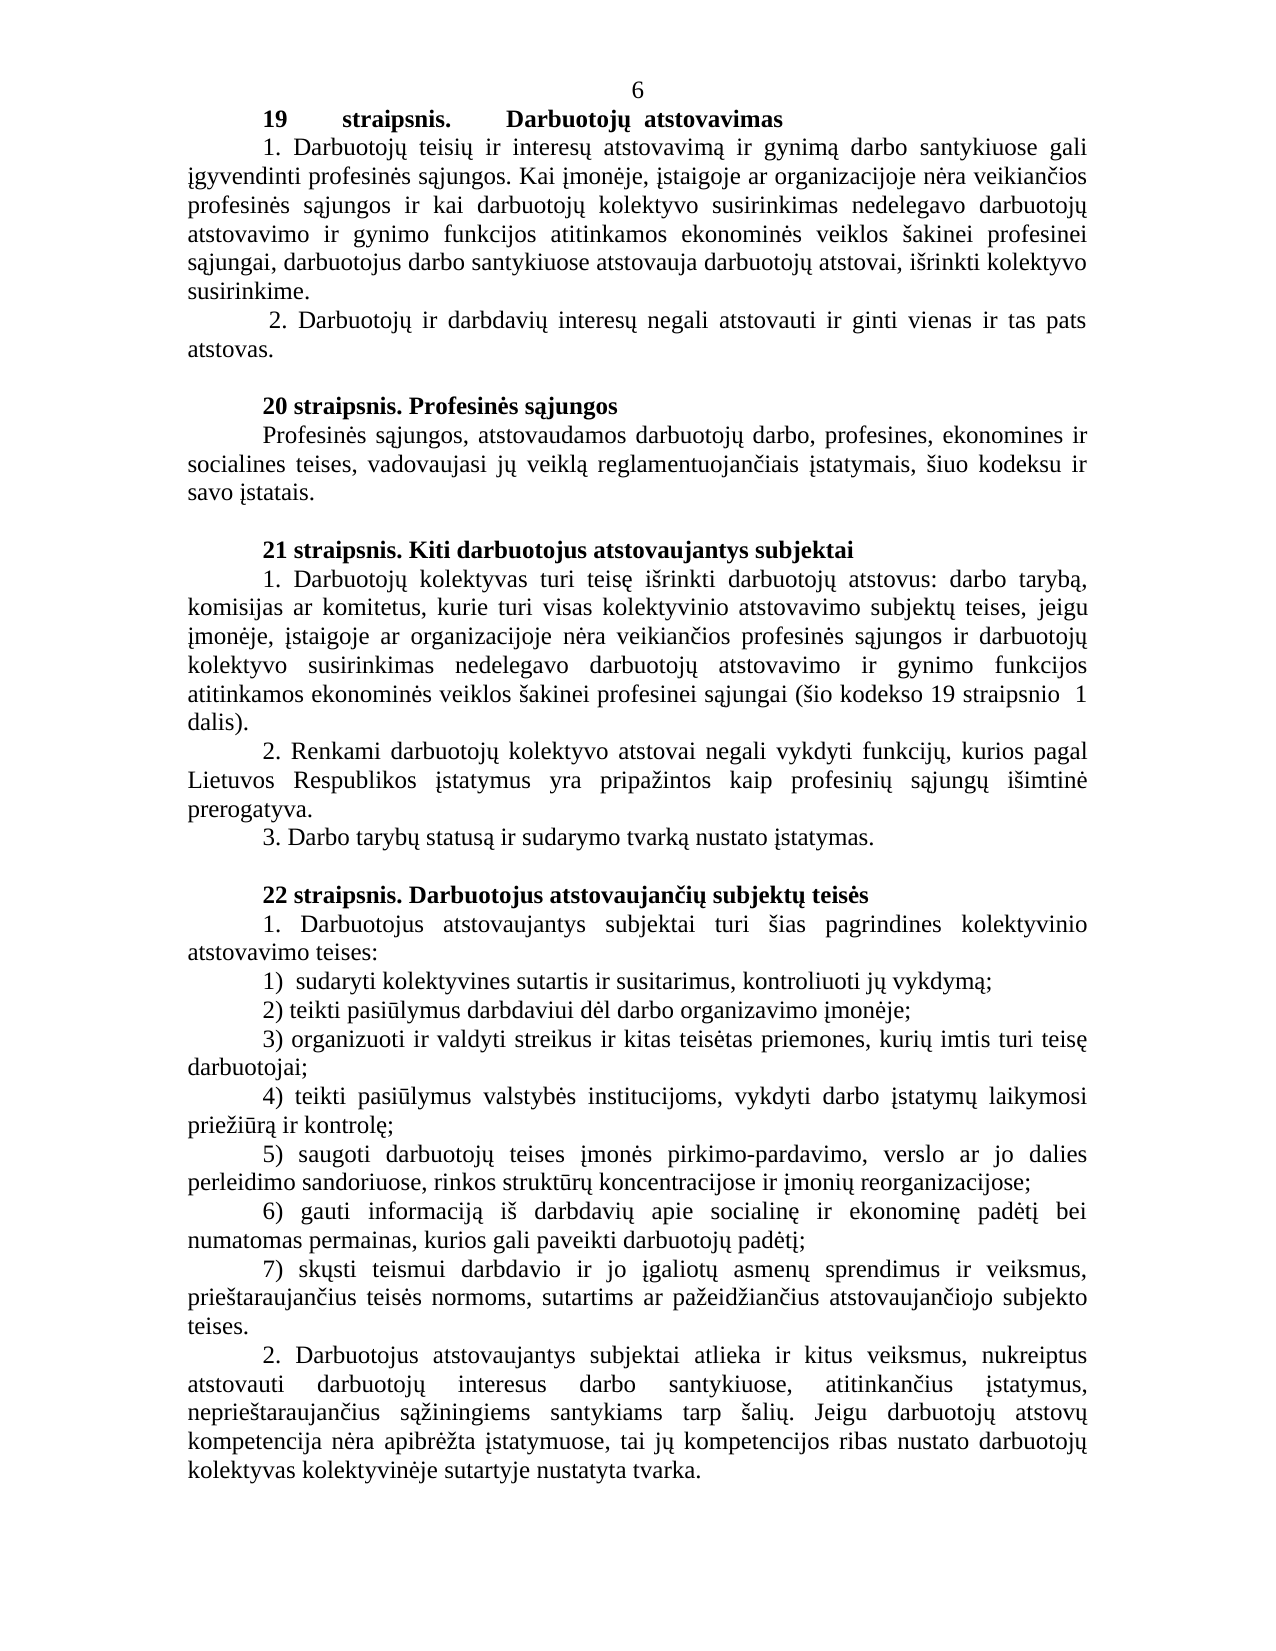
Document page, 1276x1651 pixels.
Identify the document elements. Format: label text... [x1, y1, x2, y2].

text 1) sudaryti kolektyvines sutartis ir susitarimus, kontroliuoti jų vykdymą; [187, 966, 1088, 995]
text 19 straipsnis. Darbuotojų atstovavimas [187, 104, 1088, 132]
text Profesinės sąjungos, atstovaudamos darbuotojų darbo, profesines, ekonomines ir socialines teises, vadovaujasi jų veiklą reglamentuojančiais įstatymais, šiuo kodeksu ir savo įstatais. [187, 420, 1088, 506]
text 7) skųsti teismui darbdavio ir jo įgaliotų asmenų sprendimus ir veiksmus, prieštaraujančius teisės normoms, sutartims ar pažeidžiančius atstovaujančiojo subjekto teises. [187, 1254, 1088, 1340]
text 2) teikti pasiūlymus darbdaviui dėl darbo organizavimo įmonėje; [187, 995, 1088, 1024]
text 20 straipsnis. Profesinės sąjungos [187, 391, 1088, 420]
text 2. Darbuotojus atstovaujantys subjektai atlieka ir kitus veiksmus, nukreiptus atstovauti darbuotojų interesus darbo santykiuose, atitinkančius įstatymus, neprieštaraujančius sąžiningiems santykiams tarp šalių. Jeigu darbuotojų atstovų kompetencija nėra apibrėžta įstatymuose, tai jų kompetencijos ribas nustato darbuotojų kolektyvas kolektyvinėje sutartyje nustatyta tvarka. [187, 1340, 1088, 1484]
text 1. Darbuotojų teisių ir interesų atstovavimą ir gynimą darbo santykiuose gali įgyvendinti profesinės sąjungos. Kai įmonėje, įstaigoje ar organizacijoje nėra veikiančios profesinės sąjungos ir kai darbuotojų kolektyvo susirinkimas nedelegavo darbuotojų atstovavimo ir gynimo funkcijos atitinkamos ekonominės veiklos šakinei profesinei sąjungai, darbuotojus darbo santykiuose atstovauja darbuotojų atstovai, išrinkti kolektyvo susirinkime. [187, 132, 1088, 305]
text 2. Renkami darbuotojų kolektyvo atstovai negali vykdyti funkcijų, kurios pagal Lietuvos Respublikos įstatymus yra pripažintos kaip profesinių sąjungų išimtinė prerogatyva. [187, 736, 1088, 822]
text 5) saugoti darbuotojų teises įmonės pirkimo-pardavimo, verslo ar jo dalies perleidimo sandoriuose, rinkos struktūrų koncentracijose ir įmonių reorganizacijose; [187, 1139, 1088, 1196]
text 6) gauti informaciją iš darbdavių apie socialinę ir ekonominę padėtį bei numatomas permainas, kurios gali paveikti darbuotojų padėtį; [187, 1196, 1088, 1254]
text 22 straipsnis. Darbuotojus atstovaujančių subjektų teisės [187, 880, 1088, 909]
text 4) teikti pasiūlymus valstybės institucijoms, vykdyti darbo įstatymų laikymosi priežiūrą ir kontrolę; [187, 1081, 1088, 1139]
text 21 straipsnis. Kiti darbuotojus atstovaujantys subjektai [187, 535, 1088, 564]
text 1. Darbuotojų kolektyvas turi teisę išrinkti darbuotojų atstovus: darbo tarybą, komisijas ar komitetus, kurie turi visas kolektyvinio atstovavimo subjektų teises, jeigu įmonėje, įstaigoje ar organizacijoje nėra veikiančios profesinės sąjungos ir darbuotojų kolektyvo susirinkimas nedelegavo darbuotojų atstovavimo ir gynimo funkcijos atitinkamos ekonominės veiklos šakinei profesinei sąjungai (šio kodekso 19 straipsnio 1 dalis). [187, 564, 1088, 736]
text 2. Darbuotojų ir darbdavių interesų negali atstovauti ir ginti vienas ir tas pats atstovas. [187, 305, 1088, 362]
text 3) organizuoti ir valdyti streikus ir kitas teisėtas priemones, kurių imtis turi teisę darbuotojai; [187, 1024, 1088, 1081]
text 3. Darbo tarybų statusą ir sudarymo tvarką nustato įstatymas. [187, 822, 1088, 851]
text 1. Darbuotojus atstovaujantys subjektai turi šias pagrindines kolektyvinio atstovavimo teises: [187, 909, 1088, 966]
